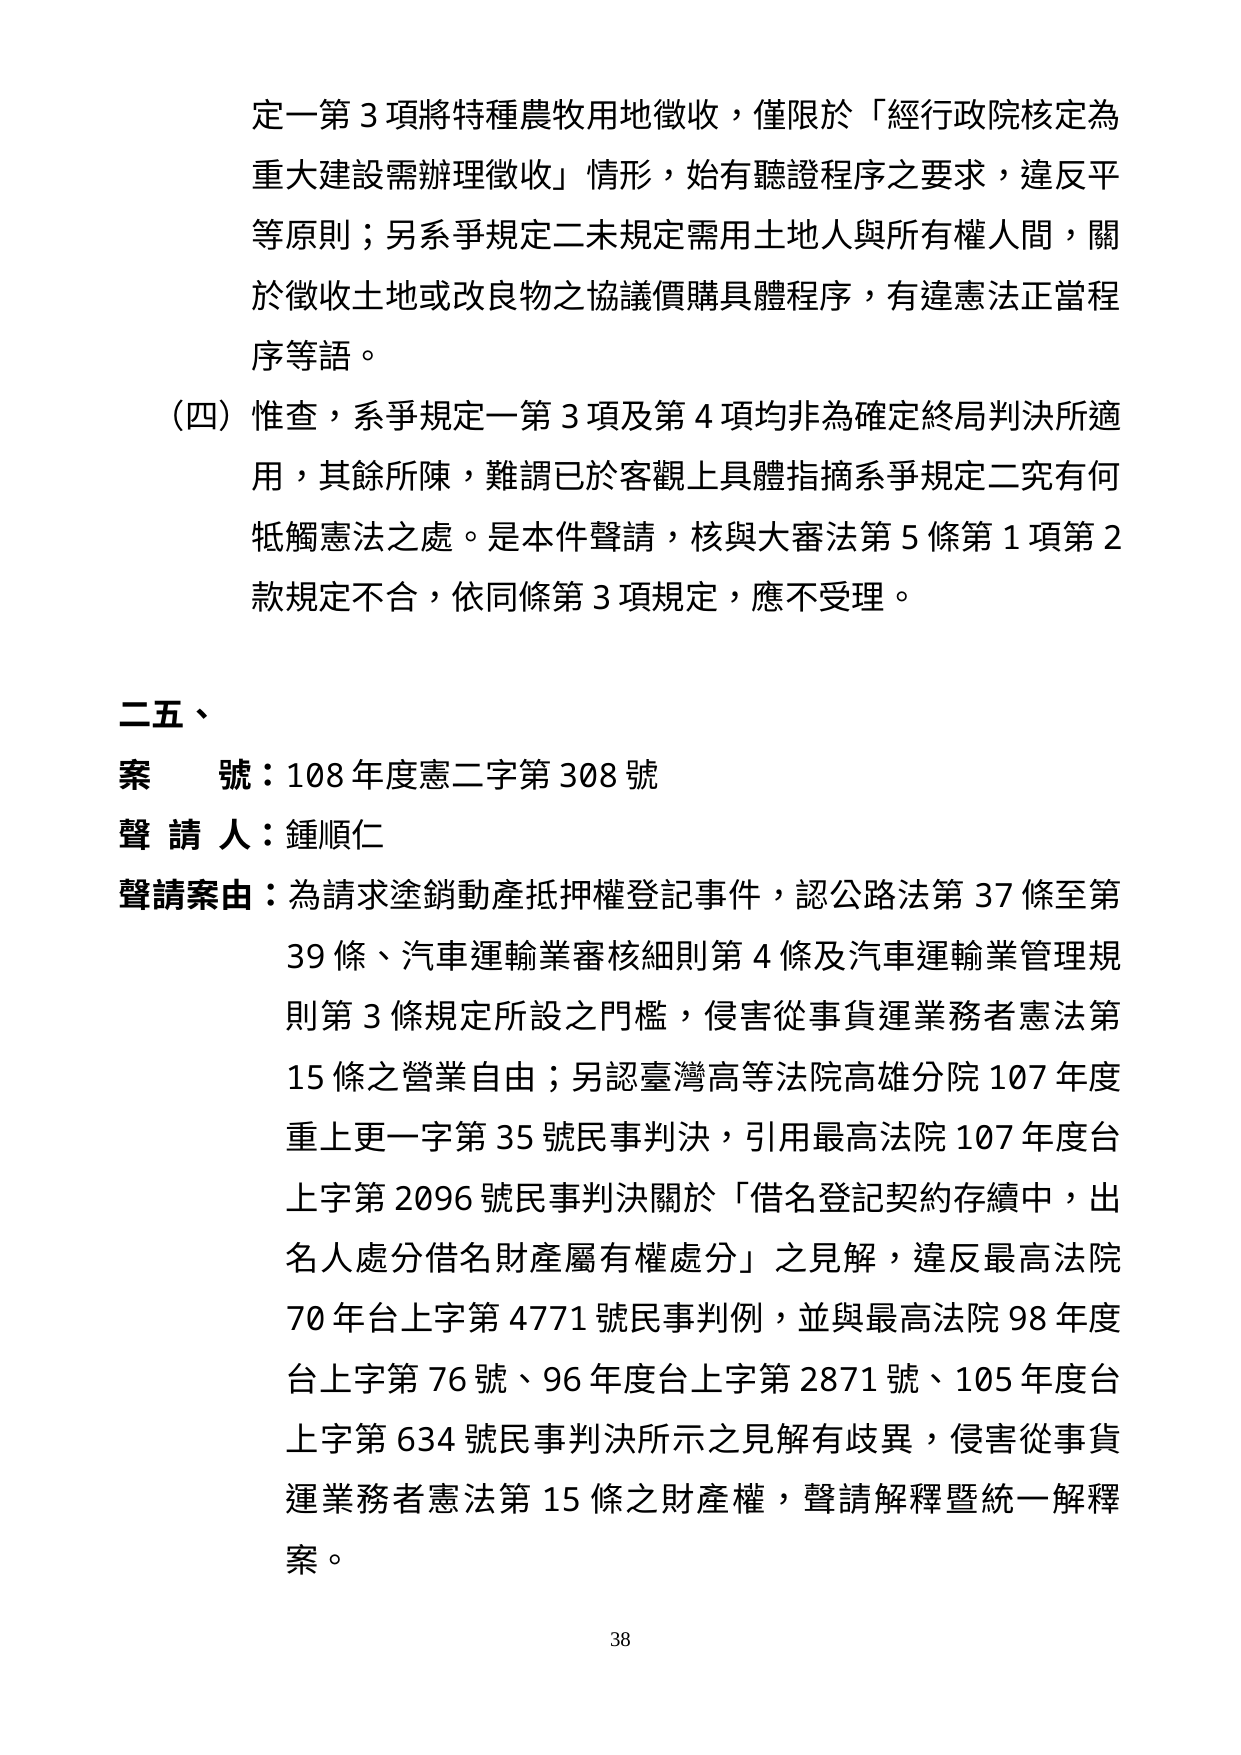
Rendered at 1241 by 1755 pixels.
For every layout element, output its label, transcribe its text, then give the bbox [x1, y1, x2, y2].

text 定一第3項將特種農牧用地徵收，僅限於「經行政院核定為重大建設需辦理徵收」情形，始有聽證程序之要求，違反平等原則；另系爭規定二未規定需用土地人與所有權人間，關於徵收土地或改良物之協議價購具體程序，有違憲法正當程序等語。 [151, 89, 1122, 378]
text 聲 請 人：鍾順仁 [118, 809, 1122, 857]
text （四）惟查，系爭規定一第3項及第4項均非為確定終局判決所適用，其餘所陳，難謂已於客觀上具體指摘系爭規定二究有何牴觸憲法之處。是本件聲請，核與大審法第5條第1項第2款規定不合，依同條第3項規定，應不受理。 [151, 390, 1122, 619]
text 聲請案由：為請求塗銷動產抵押權登記事件，認公路法第37條至第39條、汽車運輸業審核細則第4條及汽車運輸業管理規則第3條規定所設之門檻，侵害從事貨運業務者憲法第15條之營業自由；另認臺灣高等法院高雄分院107年度重上更一字第35號民事判決，引用最高法院107年度台上字第2096號民事判決關於「借名登記契約存續中，出名人處分借名財產屬有權處分」之見解，違反最高法院70年台上字第4771號民事判例，並與最高法院98年度台上字第76號、96年度台上字第2871號、105年度台上字第634號民事判決所示之見解有歧異，侵害從事貨運業務者憲法第15條之財產權，聲請解釋暨統一解釋案。 [118, 869, 1122, 1582]
text 二五、 [118, 688, 1122, 736]
text 案 號：108年度憲二字第308號 [118, 748, 1122, 797]
